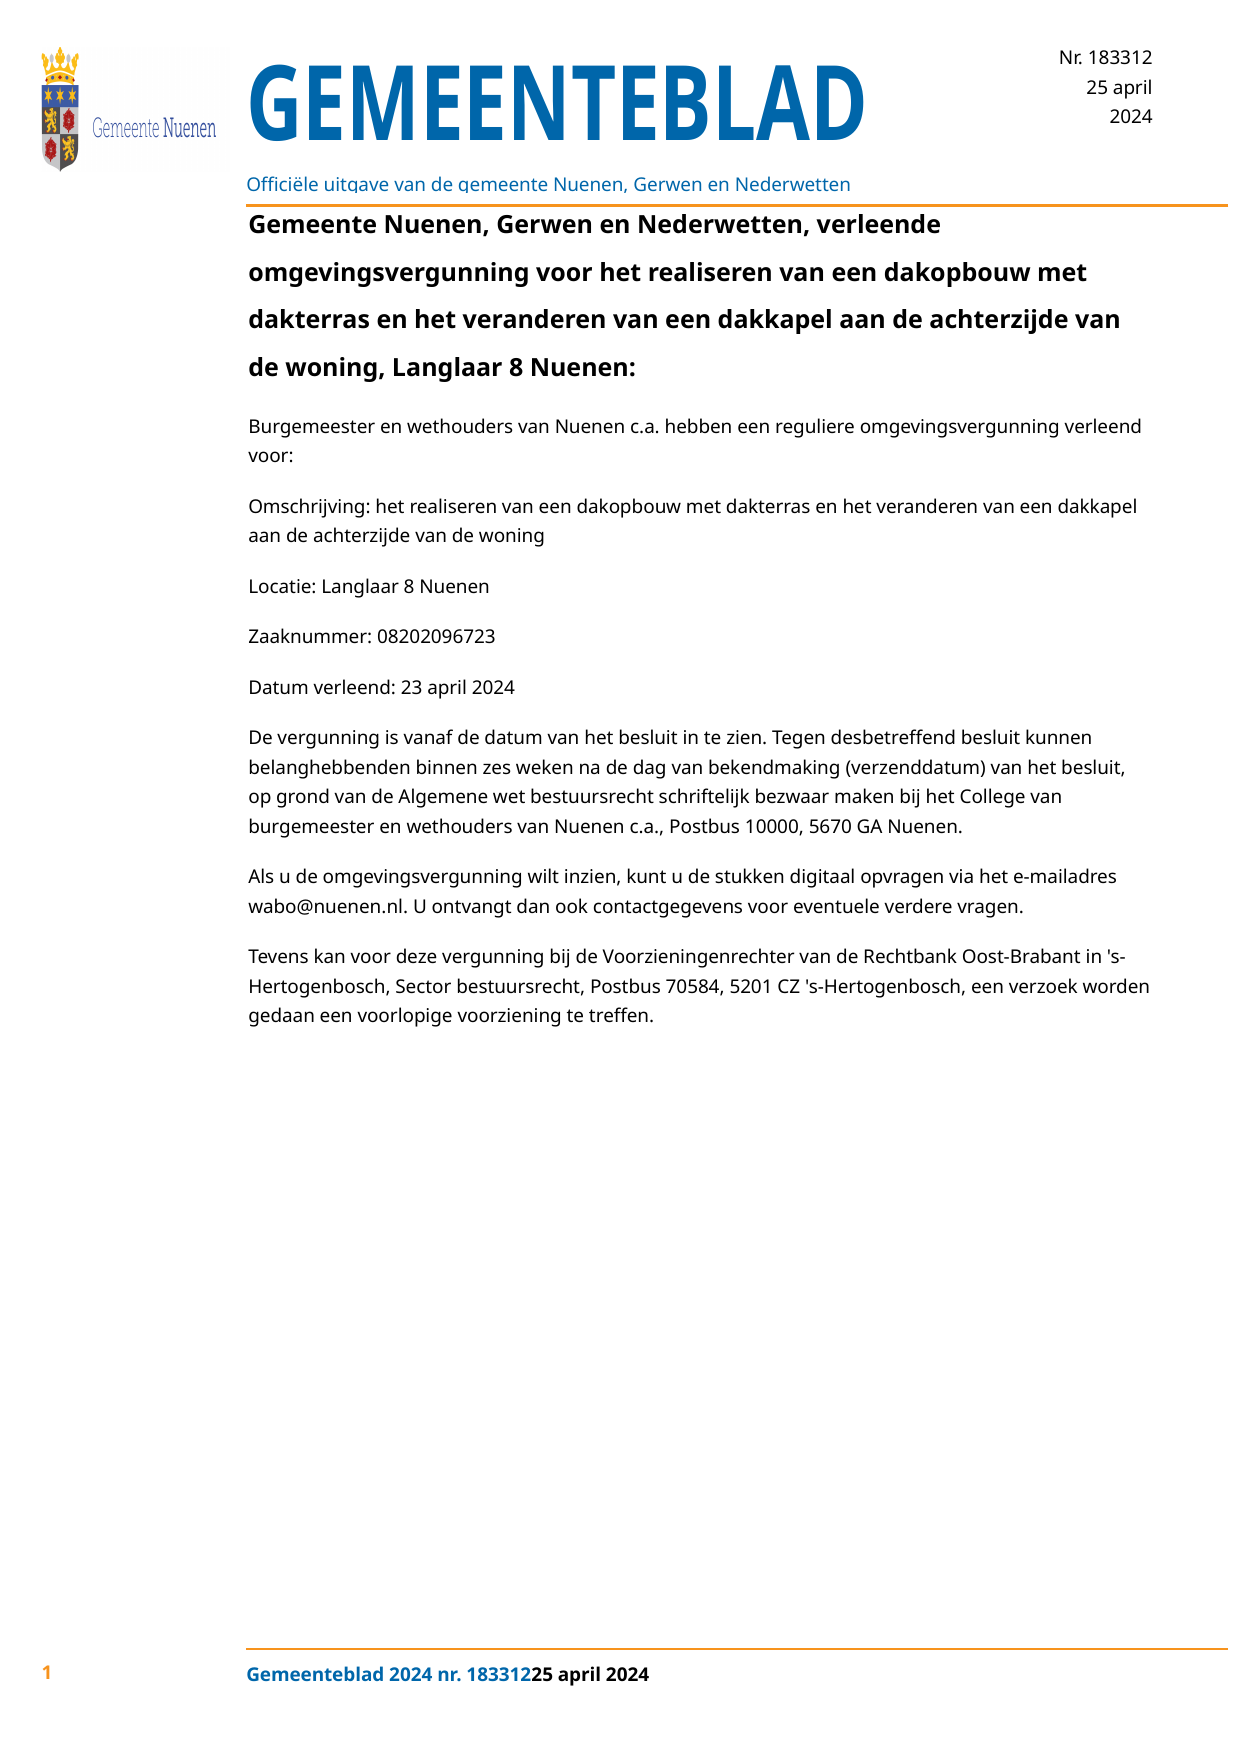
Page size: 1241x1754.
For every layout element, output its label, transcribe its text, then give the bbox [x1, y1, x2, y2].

text Locatie: Langlaar 8 Nuenen [248, 573, 1152, 599]
text Zaaknummer: 08202096723 [248, 623, 1152, 649]
text Gemeente Nuenen, Gerwen en Nederwetten, verleende omgevingsvergunning voor het realiseren van een dakopbouw met dakterras en het veranderen van een dakkapel aan de achterzijde van de woning, Langlaar 8 Nuenen: [248, 207, 1152, 384]
text Als u de omgevingsvergunning wilt inzien, kunt u de stukken digitaal opvragen via het e-mailadres wabo@nuenen.nl. U ontvangt dan ook contactgegevens voor eventuele verdere vragen. [248, 863, 1152, 919]
text Tevens kan voor deze vergunning bij de Voorzieningenrechter van de Rechtbank Oost-Brabant in 's-Hertogenbosch, Sector bestuursrecht, Postbus 70584, 5201 CZ 's-Hertogenbosch, een verzoek worden gedaan een voorlopige voorziening te treffen. [248, 943, 1152, 1028]
text De vergunning is vanaf de datum van het besluit in te zien. Tegen desbetreffend besluit kunnen belanghebbenden binnen zes weken na de dag van bekendmaking (verzenddatum) van het besluit, op grond van de Algemene wet bestuursrecht schriftelijk bezwaar maken bij het College van burgemeester en wethouders van Nuenen c.a., Postbus 10000, 5670 GA Nuenen. [248, 724, 1152, 839]
text Omschrijving: het realiseren van een dakopbouw met dakterras en het veranderen van een dakkapel aan de achterzijde van de woning [248, 493, 1152, 548]
text Burgemeester en wethouders van Nuenen c.a. hebben een reguliere omgevingsvergunning verleend voor: [248, 413, 1152, 468]
picture [41, 47, 231, 172]
text Datum verleend: 23 april 2024 [248, 674, 1152, 700]
